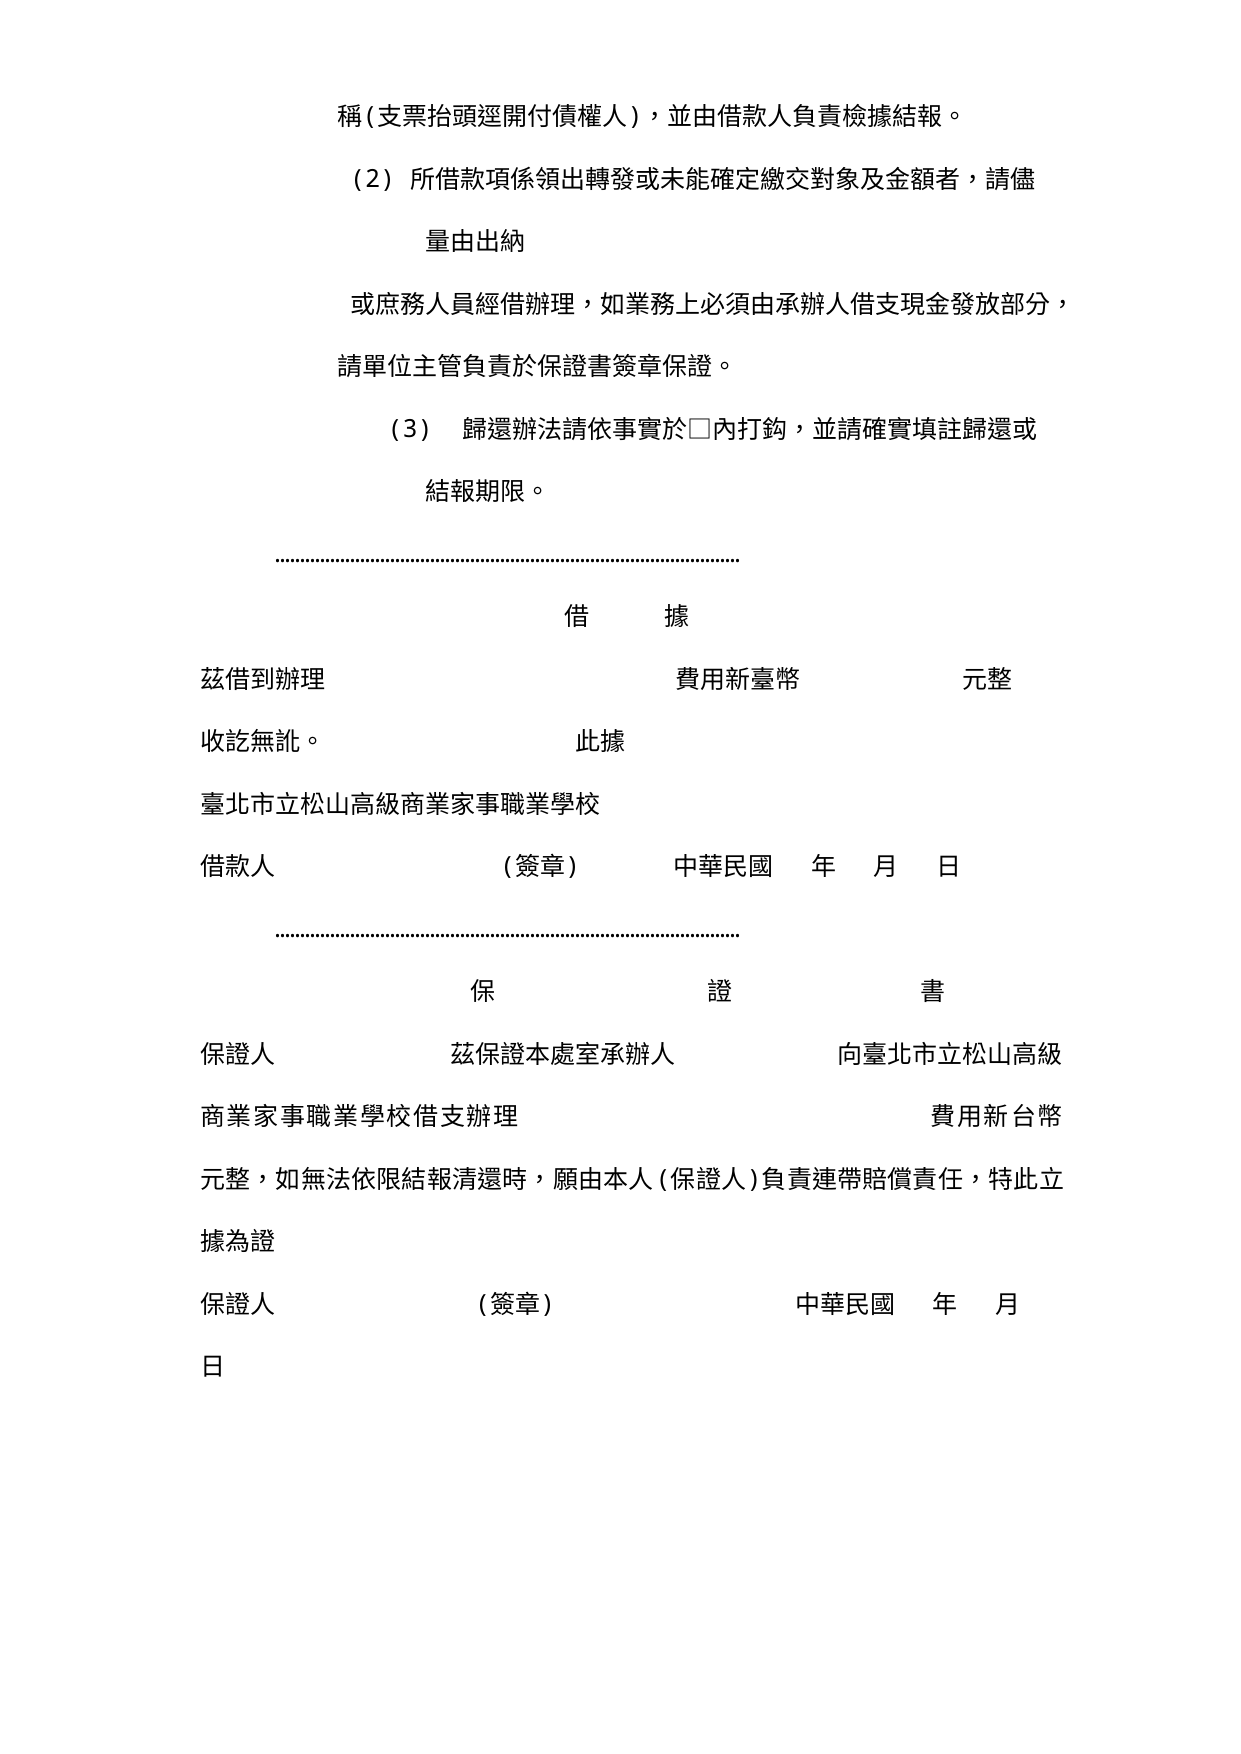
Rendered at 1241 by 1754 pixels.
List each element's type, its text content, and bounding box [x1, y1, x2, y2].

text 或庶務人員經借辦理，如業務上必須由承辦人借支現金發放部分，請單位主管負責於保證書簽章保證。 [275, 261, 1053, 386]
text 借款人 (簽章) 中華民國 年 月 日 [200, 823, 1065, 886]
text 保證人 茲保證本處室承辦人 向臺北市立松山高級商業家事職業學校借支辦理 費用新台幣 元整，如無法依限結報清還時，願由本人(保證人)負責連帶賠償責任，特此立據為證 [200, 1011, 1065, 1261]
text ………………………………………………………………………………… [275, 511, 1053, 573]
text 借 據 [200, 573, 1053, 636]
text ………………………………………………………………………………… [275, 886, 1065, 948]
list 歸還辦法請依事實於□內打鈎，並請確實填註歸還或結報期限。 [387, 386, 1053, 511]
text 茲借到辦理 費用新臺幣 元整 [200, 636, 1065, 698]
text 保證人 (簽章) 中華民國 年 月 日 [200, 1261, 1065, 1386]
text 臺北市立松山高級商業家事職業學校 [200, 761, 1065, 823]
text 稱(支票抬頭逕開付債權人)，並由借款人負責檢據結報。 [200, 73, 1053, 136]
text 保 證 書 [200, 948, 1065, 1011]
text 收訖無訛。 此據 [200, 698, 1065, 761]
list 所借款項係領出轉發或未能確定繳交對象及金額者，請儘量由出納 [350, 136, 1053, 261]
